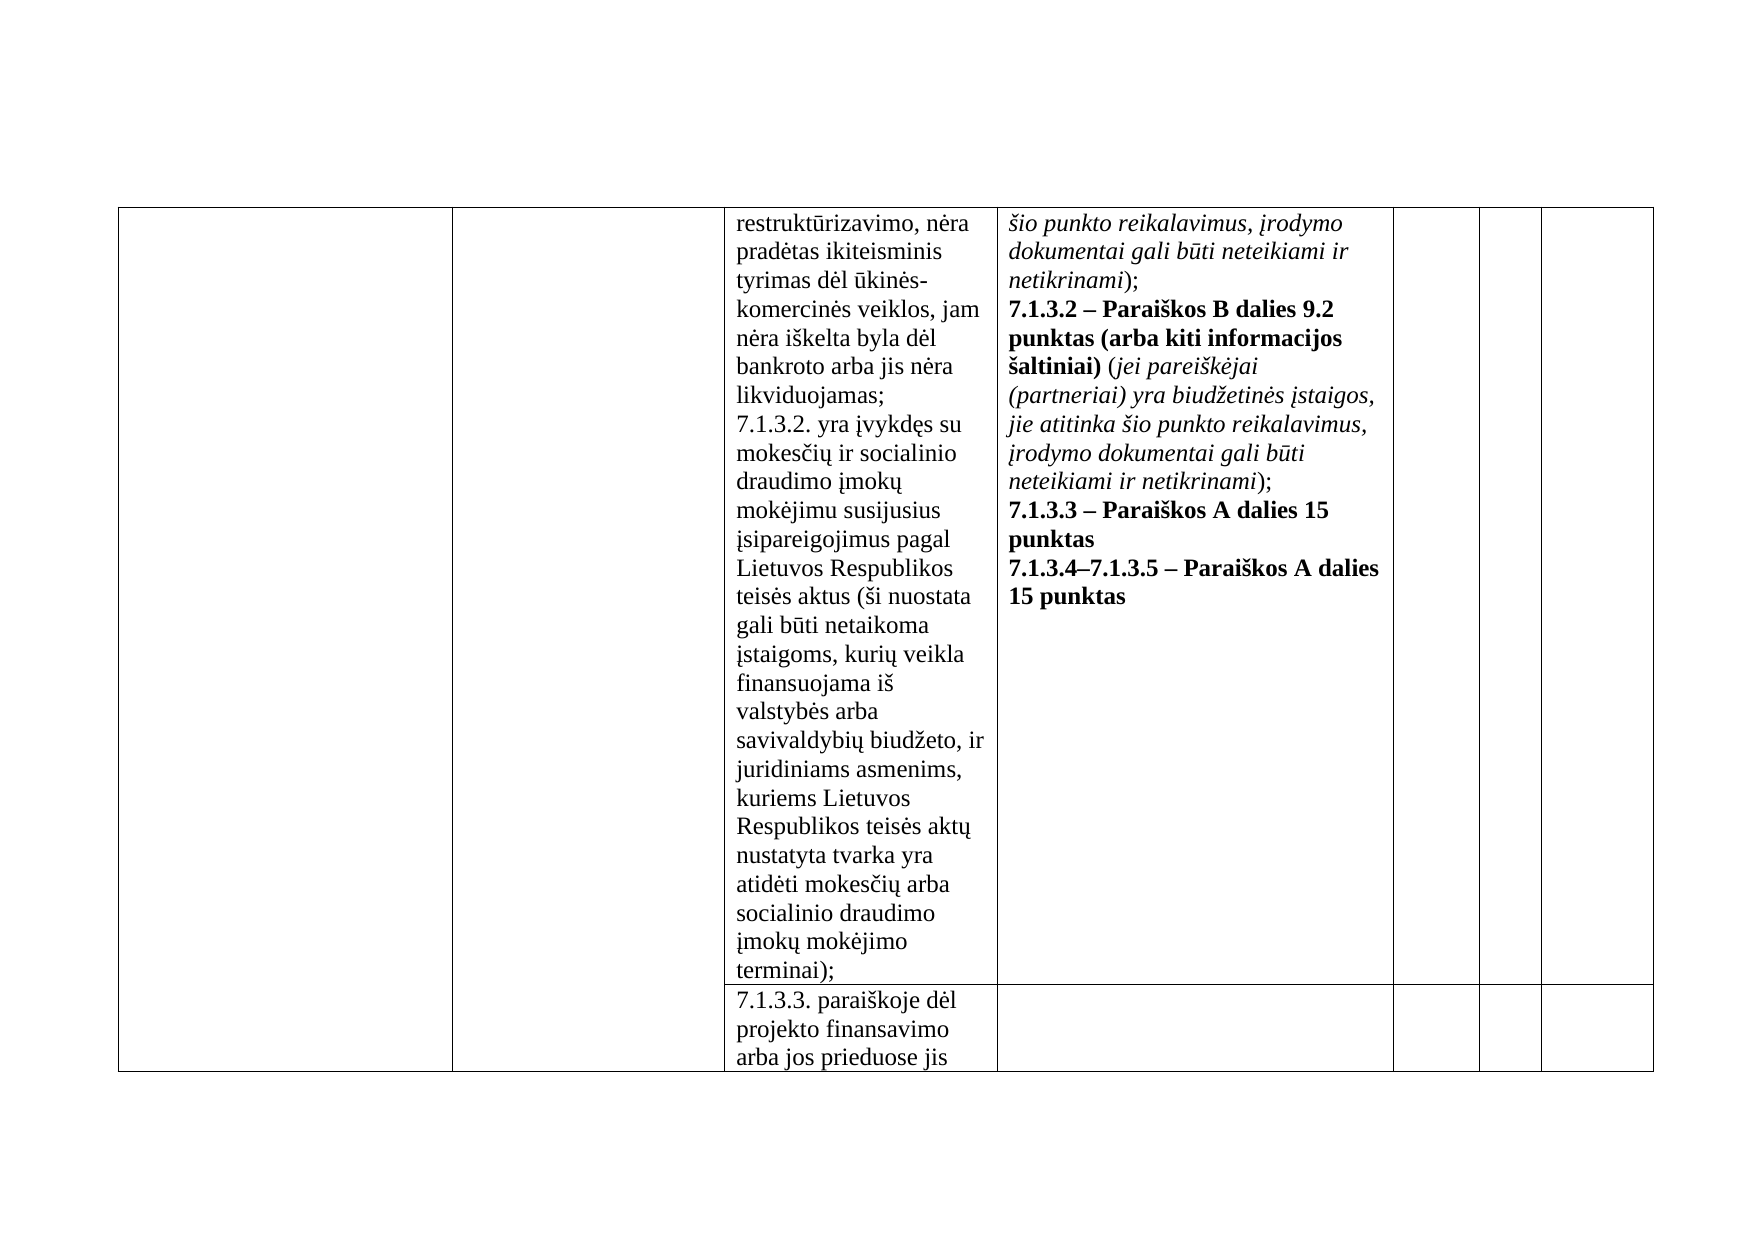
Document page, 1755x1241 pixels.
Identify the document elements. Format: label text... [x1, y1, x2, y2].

table_cell 7.1.3.3. paraiškoje dėl projekto finansavimo arba jos prieduose jis [725, 985, 997, 1071]
table_cell [119, 208, 452, 1071]
table_cell [1394, 208, 1479, 984]
table_cell [1542, 985, 1653, 1071]
table_cell [998, 985, 1393, 1071]
table_cell [1480, 208, 1541, 984]
table_cell restruktūrizavimo, nėra pradėtas ikiteisminis tyrimas dėl ūkinės-komercinės veiklos, jam nėra iškelta byla dėl bankroto arba jis nėra likviduojamas; 7.1.3.2. yra įvykdęs su mokesčių ir socialinio draudimo įmokų mokėjimu susijusius įsipareigojimus pagal Lietuvos Respublikos teisės aktus (ši nuostata gali būti netaikoma įstaigoms, kurių veikla finansuojama iš valstybės arba savivaldybių biudžeto, ir juridiniams asmenims, kuriems Lietuvos Respublikos teisės aktų nustatyta tvarka yra atidėti mokesčių arba socialinio draudimo įmokų mokėjimo terminai); [725, 208, 997, 984]
table_cell [1480, 985, 1541, 1071]
table_cell [453, 208, 724, 1071]
table_cell [1394, 985, 1479, 1071]
table_cell šio punkto reikalavimus, įrodymo dokumentai gali būti neteikiami ir netikrinami); 7.1.3.2 – Paraiškos B dalies 9.2 punktas (arba kiti informacijos šaltiniai) (jei pareiškėjai (partneriai) yra biudžetinės įstaigos, jie atitinka šio punkto reikalavimus, įrodymo dokumentai gali būti neteikiami ir netikrinami); 7.1.3.3 – Paraiškos A dalies 15 punktas 7.1.3.4–7.1.3.5 – Paraiškos A dalies 15 punktas [998, 208, 1393, 984]
table_cell [1542, 208, 1653, 984]
